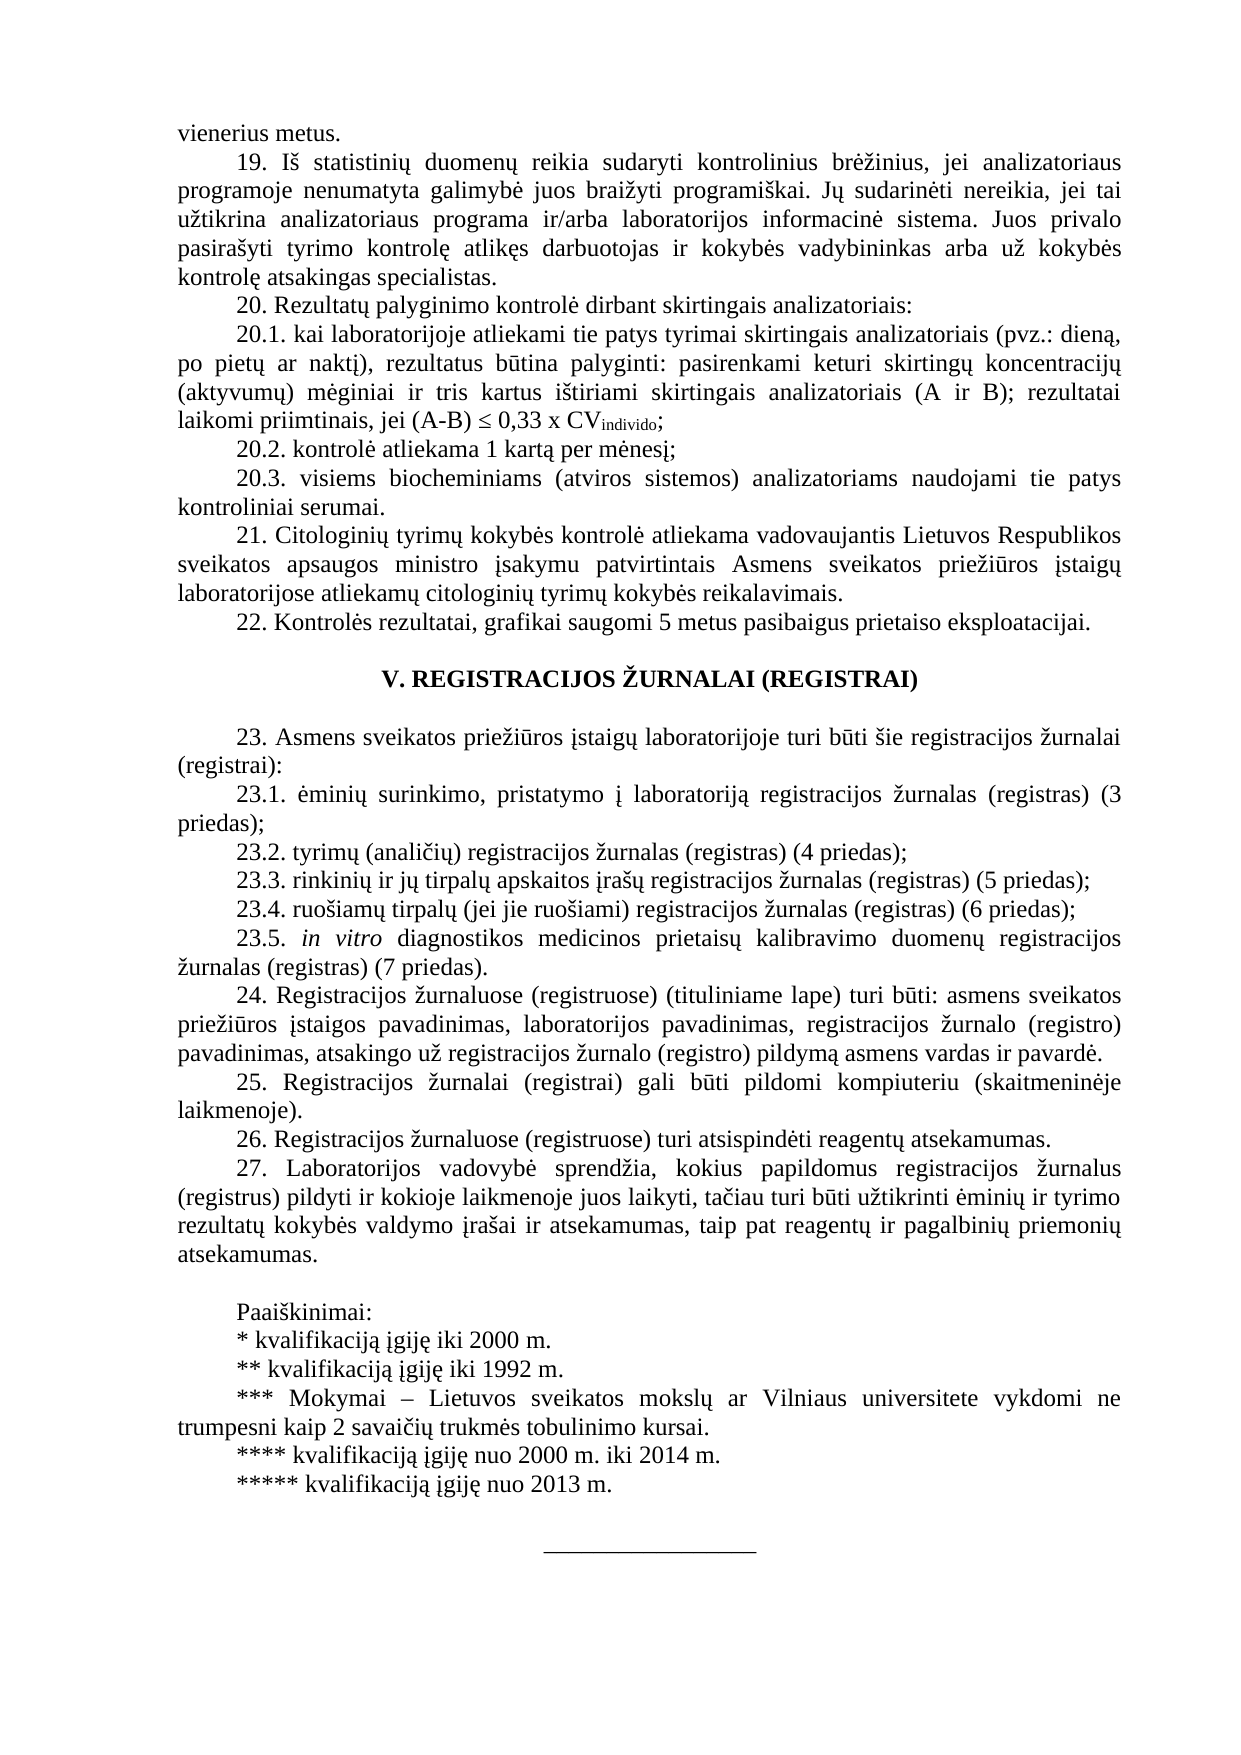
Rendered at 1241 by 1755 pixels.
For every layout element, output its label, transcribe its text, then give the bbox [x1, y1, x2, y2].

text 23.3. rinkinių ir jų tirpalų apskaitos įrašų registracijos žurnalas (registras) (5 priedas); [177, 866, 1122, 894]
text 20.2. kontrolė atliekama 1 kartą per mėnesį; [177, 434, 1122, 463]
text 27. Laboratorijos vadovybė sprendžia, kokius papildomus registracijos žurnalus (registrus) pildyti ir kokioje laikmenoje juos laikyti, tačiau turi būti užtikrinti ėminių ir tyrimo rezultatų kokybės valdymo įrašai ir atsekamumas, taip pat reagentų ir pagalbinių priemonių atsekamumas. [177, 1153, 1122, 1268]
text 23.4. ruošiamų tirpalų (jei jie ruošiami) registracijos žurnalas (registras) (6 priedas); [177, 894, 1122, 923]
text 20.3. visiems biocheminiams (atviros sistemos) analizatoriams naudojami tie patys kontroliniai serumai. [177, 463, 1122, 521]
text 23.5. in vitro diagnostikos medicinos prietaisų kalibravimo duomenų registracijos žurnalas (registras) (7 priedas). [177, 923, 1122, 981]
text 26. Registracijos žurnaluose (registruose) turi atsispindėti reagentų atsekamumas. [177, 1124, 1122, 1153]
text 24. Registracijos žurnaluose (registruose) (tituliniame lape) turi būti: asmens sveikatos priežiūros įstaigos pavadinimas, laboratorijos pavadinimas, registracijos žurnalo (registro) pavadinimas, atsakingo už registracijos žurnalo (registro) pildymą asmens vardas ir pavardė. [177, 981, 1122, 1067]
text 20. Rezultatų palyginimo kontrolė dirbant skirtingais analizatoriais: [177, 291, 1122, 319]
text _________________ [177, 1527, 1122, 1556]
text 19. Iš statistinių duomenų reikia sudaryti kontrolinius brėžinius, jei analizatoriaus programoje nenumatyta galimybė juos braižyti programiškai. Jų sudarinėti nereikia, jei tai užtikrina analizatoriaus programa ir/arba laboratorijos informacinė sistema. Juos privalo pasirašyti tyrimo kontrolę atlikęs darbuotojas ir kokybės vadybininkas arba už kokybės kontrolę atsakingas specialistas. [177, 147, 1122, 291]
text * kvalifikaciją įgiję iki 2000 m. [177, 1326, 1122, 1354]
text ***** kvalifikaciją įgiję nuo 2013 m. [177, 1469, 1122, 1498]
text 25. Registracijos žurnalai (registrai) gali būti pildomi kompiuteriu (skaitmeninėje laikmenoje). [177, 1067, 1122, 1124]
text 23. Asmens sveikatos priežiūros įstaigų laboratorijoje turi būti šie registracijos žurnalai (registrai): [177, 722, 1122, 779]
text V. REGISTRACIJOS ŽURNALAI (REGISTRAI) [177, 664, 1122, 693]
text 21. Citologinių tyrimų kokybės kontrolė atliekama vadovaujantis Lietuvos Respublikos sveikatos apsaugos ministro įsakymu patvirtintais Asmens sveikatos priežiūros įstaigų laboratorijose atliekamų citologinių tyrimų kokybės reikalavimais. [177, 521, 1122, 607]
text **** kvalifikaciją įgiję nuo 2000 m. iki 2014 m. [177, 1441, 1122, 1469]
text vienerius metus. [177, 118, 1122, 147]
text *** Mokymai – Lietuvos sveikatos mokslų ar Vilniaus universitete vykdomi ne trumpesni kaip 2 savaičių trukmės tobulinimo kursai. [177, 1383, 1122, 1441]
text 23.1. ėminių surinkimo, pristatymo į laboratoriją registracijos žurnalas (registras) (3 priedas); [177, 779, 1122, 837]
text 22. Kontrolės rezultatai, grafikai saugomi 5 metus pasibaigus prietaiso eksploatacijai. [177, 607, 1122, 636]
text Paaiškinimai: [177, 1297, 1122, 1326]
text 20.1. kai laboratorijoje atliekami tie patys tyrimai skirtingais analizatoriais (pvz.: dieną, po pietų ar naktį), rezultatus būtina palyginti: pasirenkami keturi skirtingų koncentracijų (aktyvumų) mėginiai ir tris kartus ištiriami skirtingais analizatoriais (A ir B); rezultatai laikomi priimtinais, jei (A-B) <=≤ 0,33 x CVindivido; [177, 319, 1122, 434]
text 23.2. tyrimų (analičių) registracijos žurnalas (registras) (4 priedas); [177, 837, 1122, 866]
text ** kvalifikaciją įgiję iki 1992 m. [177, 1354, 1122, 1383]
